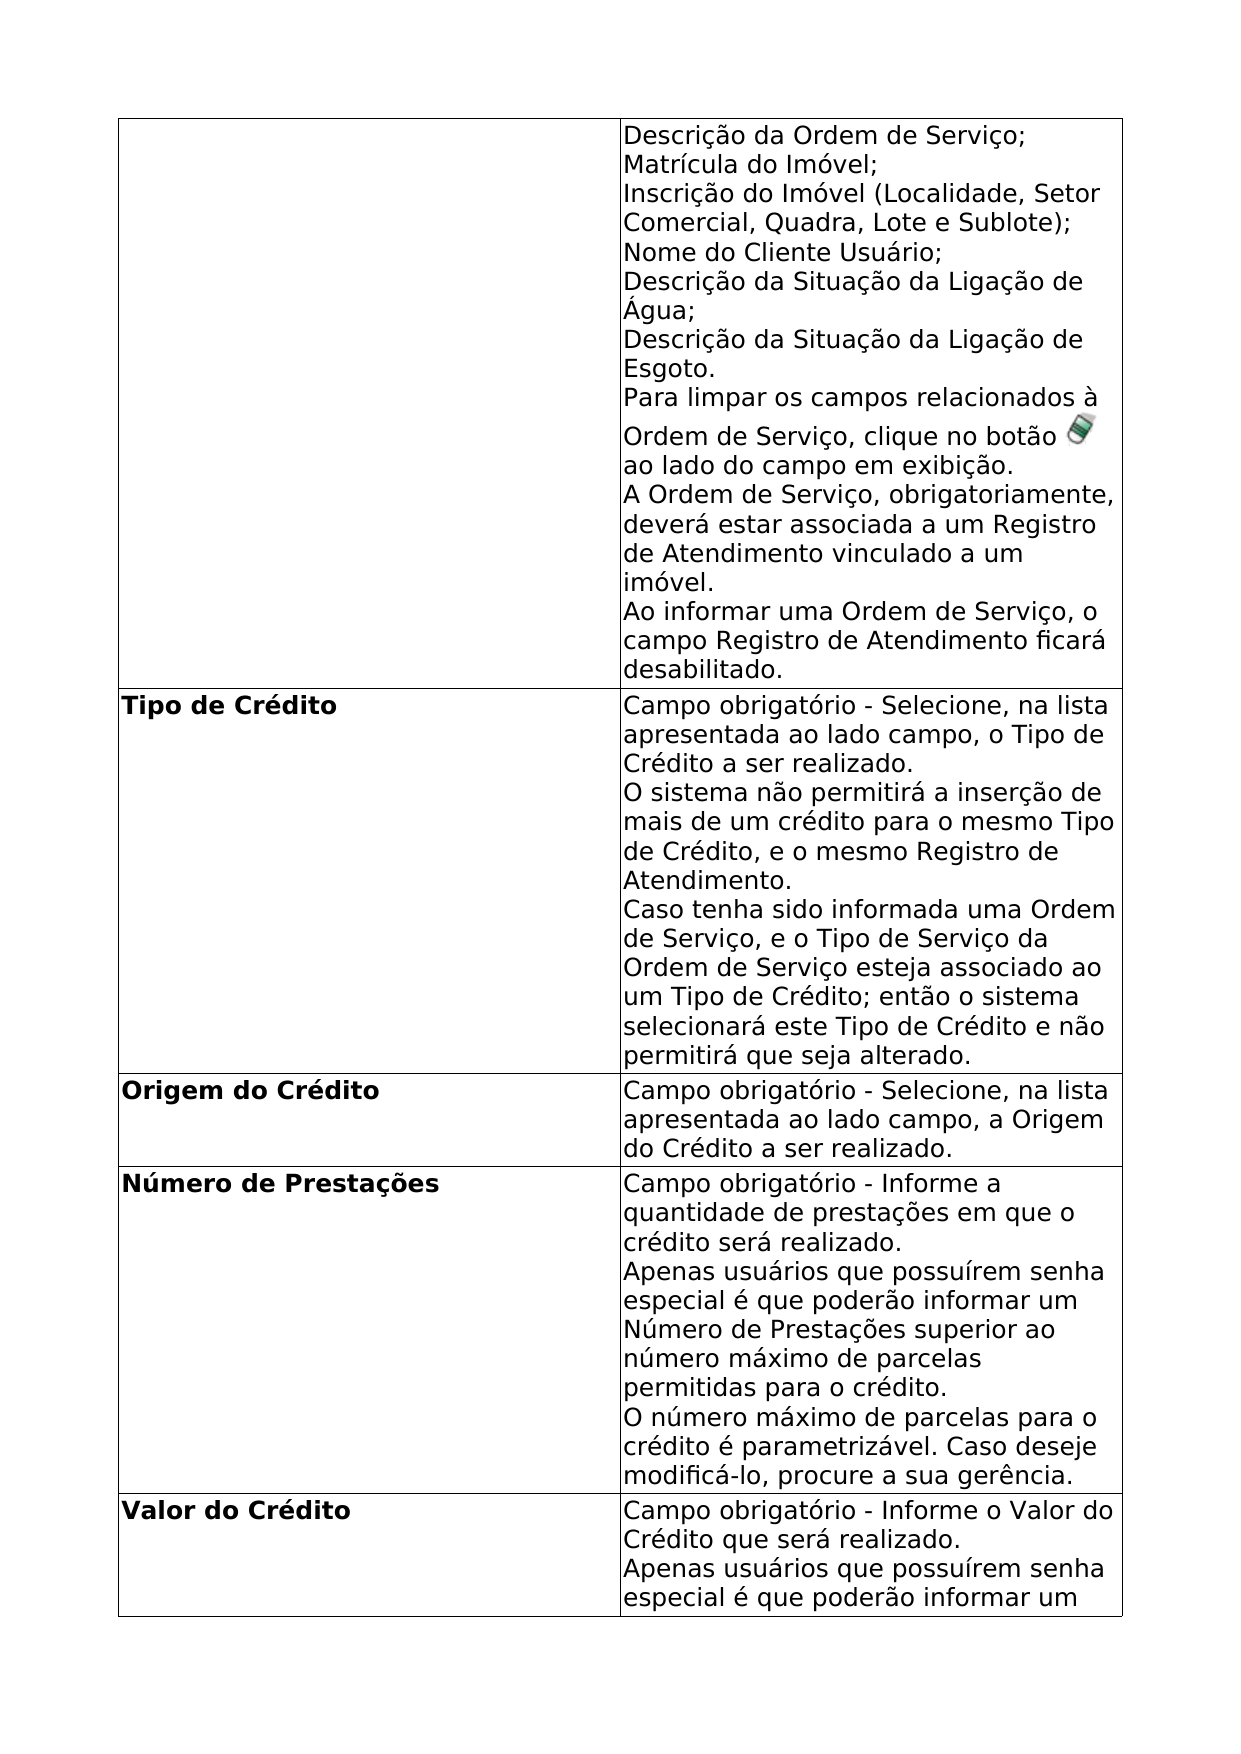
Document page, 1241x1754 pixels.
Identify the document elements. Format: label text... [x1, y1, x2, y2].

table_cell Número de Prestações [119, 1167, 620, 1493]
table_cell [119, 119, 620, 688]
table_cell Tipo de Crédito [119, 689, 620, 1073]
table_cell Campo obrigatório - Informe o Valor do Crédito que será realizado. Apenas usuários que possuírem senha especial é que poderão informar um [621, 1494, 1122, 1616]
table_cell Campo obrigatório - Selecione, na lista apresentada ao lado campo, a Origem do Crédito a ser realizado. [621, 1074, 1122, 1166]
table_cell Campo obrigatório - Selecione, na lista apresentada ao lado campo, o Tipo de Crédito a ser realizado. O sistema não permitirá a inserção de mais de um crédito para o mesmo Tipo de Crédito, e o mesmo Registro de Atendimento. Caso tenha sido informada uma Ordem de Serviço, e o Tipo de Serviço da Ordem de Serviço esteja associado ao um Tipo de Crédito; então o sistema selecionará este Tipo de Crédito e não permitirá que seja alterado. [621, 689, 1122, 1073]
table_cell Valor do Crédito [119, 1494, 620, 1616]
table_cell Origem do Crédito [119, 1074, 620, 1166]
table_cell Descrição da Ordem de Serviço; Matrícula do Imóvel; Inscrição do Imóvel (Localidade, Setor Comercial, Quadra, Lote e Sublote); Nome do Cliente Usuário; Descrição da Situação da Ligação de Água; Descrição da Situação da Ligação de Esgoto. Para limpar os campos relacionados à Ordem de Serviço, clique no botão ao lado do campo em exibição. A Ordem de Serviço, obrigatoriamente, deverá estar associada a um Registro de Atendimento vinculado a um imóvel. Ao informar uma Ordem de Serviço, o campo Registro de Atendimento ficará desabilitado. [621, 119, 1122, 688]
table_cell Campo obrigatório - Informe a quantidade de prestações em que o crédito será realizado. Apenas usuários que possuírem senha especial é que poderão informar um Número de Prestações superior ao número máximo de parcelas permitidas para o crédito. O número máximo de parcelas para o crédito é parametrizável. Caso deseje modificá-lo, procure a sua gerência. [621, 1167, 1122, 1493]
picture [1065, 412, 1097, 446]
